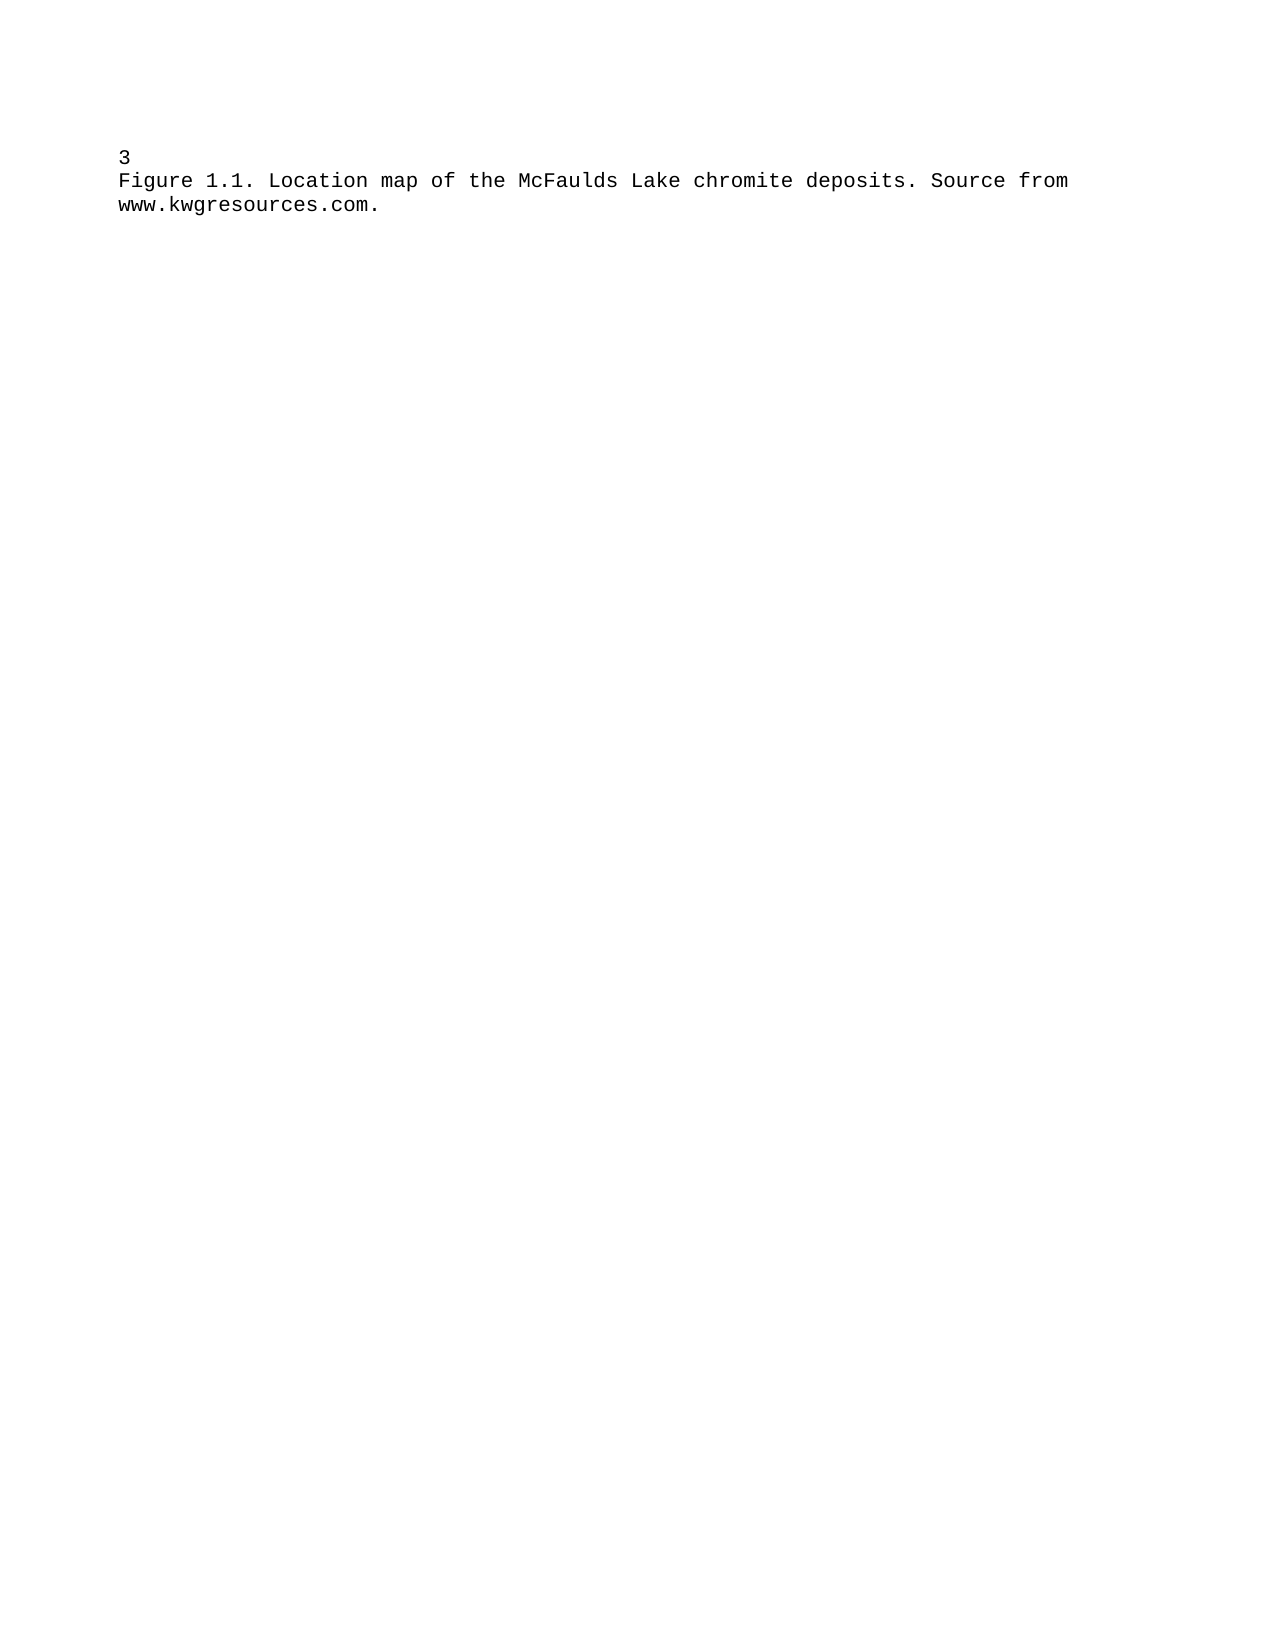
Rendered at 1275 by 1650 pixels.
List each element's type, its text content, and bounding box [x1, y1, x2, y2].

text Figure 1.1. Location map of the McFaulds Lake chromite deposits. Source from [118, 171, 1157, 194]
text www.kwgresources.com. [118, 194, 1157, 218]
text 3 [118, 147, 1157, 171]
